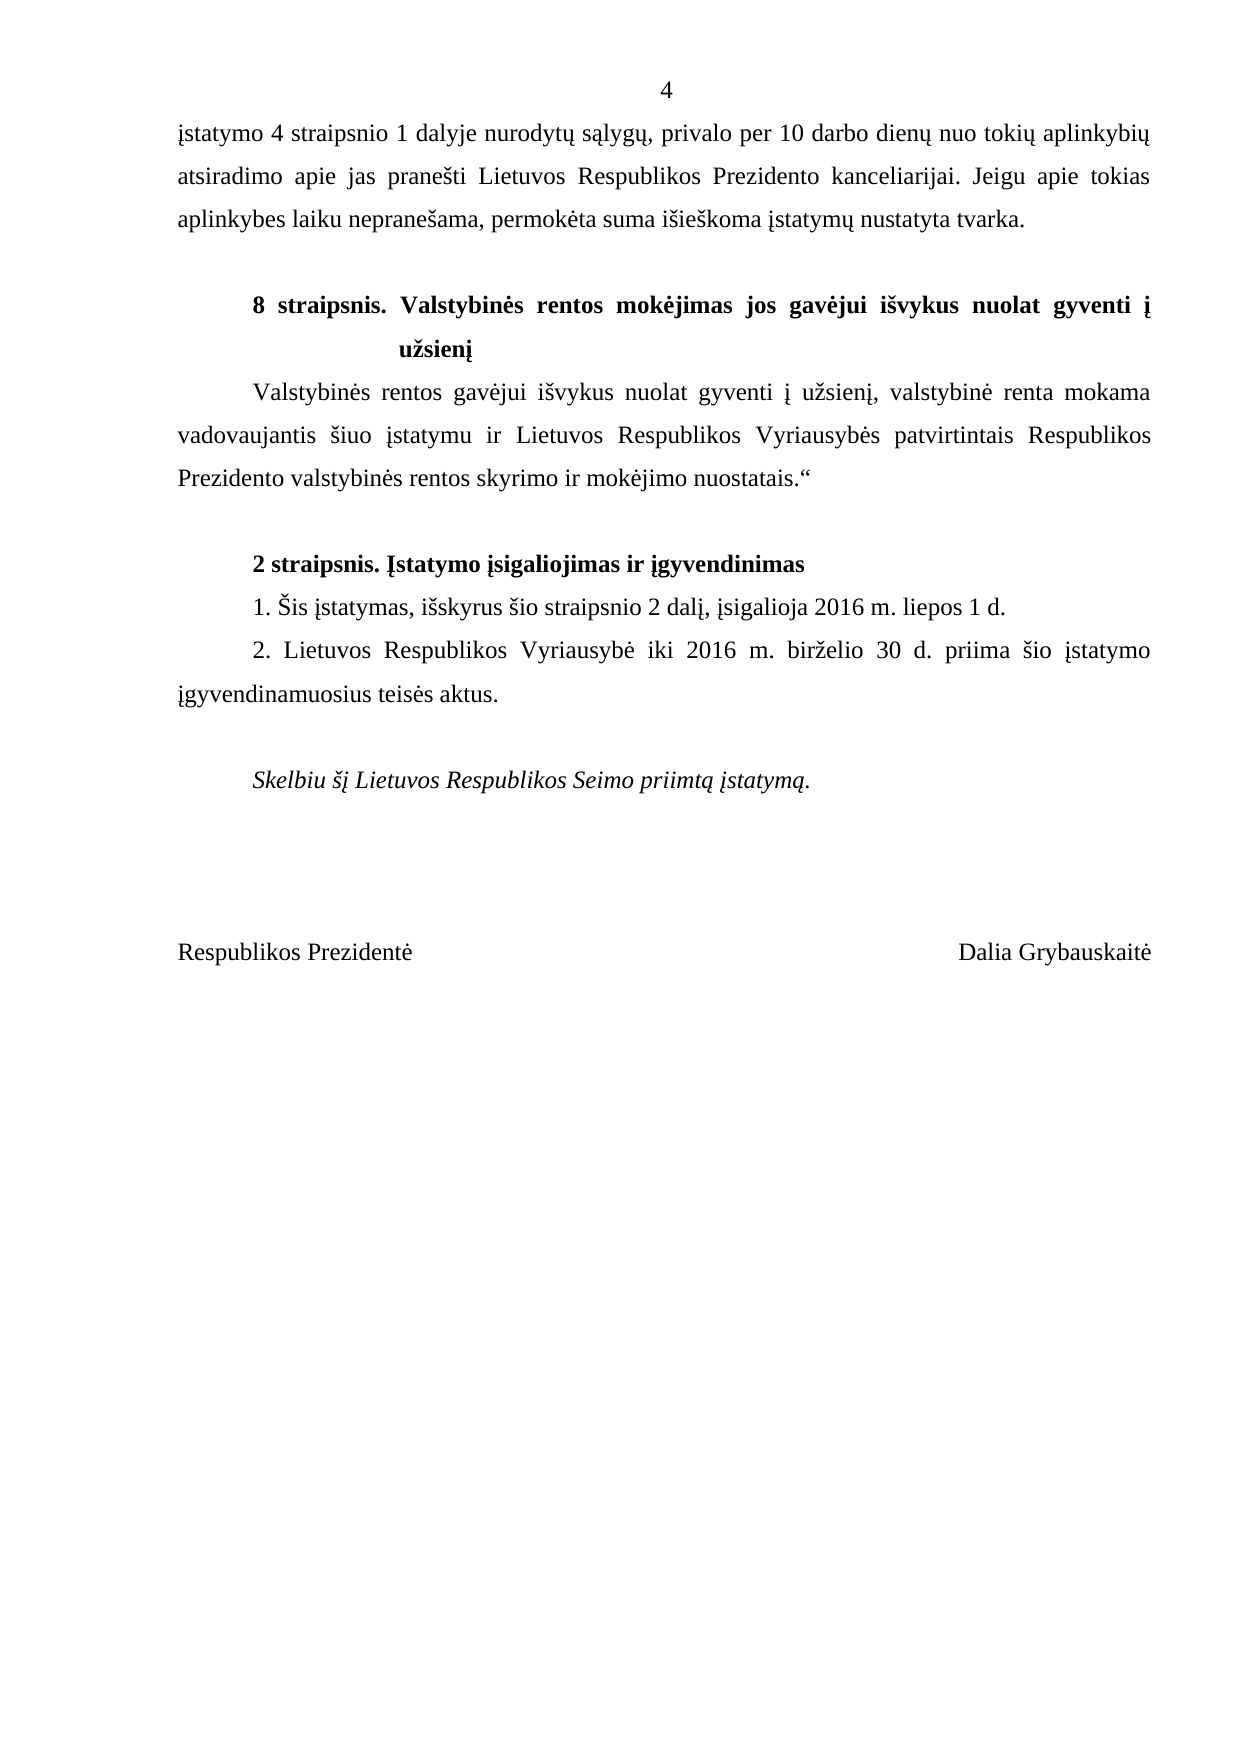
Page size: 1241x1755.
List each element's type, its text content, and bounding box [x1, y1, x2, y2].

text 1. Šis įstatymas, išskyrus šio straipsnio 2 dalį, įsigalioja 2016 m. liepos 1 d. [177, 592, 1152, 621]
text Valstybinės rentos gavėjui išvykus nuolat gyventi į užsienį, valstybinė renta mokama vadovaujantis šiuo įstatymu ir Lietuvos Respublikos Vyriausybės patvirtintais Respublikos Prezidento valstybinės rentos skyrimo ir mokėjimo nuostatais.“ [177, 377, 1152, 492]
text Respublikos Prezidentė Dalia Grybauskaitė [177, 937, 1152, 966]
text 2 straipsnis. Įstatymo įsigaliojimas ir įgyvendinimas [177, 549, 1152, 578]
text 2. Lietuvos Respublikos Vyriausybė iki 2016 m. birželio 30 d. priima šio įstatymo įgyvendinamuosius teisės aktus. [177, 636, 1152, 707]
text Skelbiu šį Lietuvos Respublikos Seimo priimtą įstatymą. [177, 765, 1152, 794]
text įstatymo 4 straipsnio 1 dalyje nurodytų sąlygų, privalo per 10 darbo dienų nuo tokių aplinkybių atsiradimo apie jas pranešti Lietuvos Respublikos Prezidento kanceliarijai. Jeigu apie tokias aplinkybes laiku nepranešama, permokėta suma išieškoma įstatymų nustatyta tvarka. [177, 118, 1152, 233]
text 8 straipsnis. Valstybinės rentos mokėjimas jos gavėjui išvykus nuolat gyventi į užsienį [252, 291, 1152, 362]
